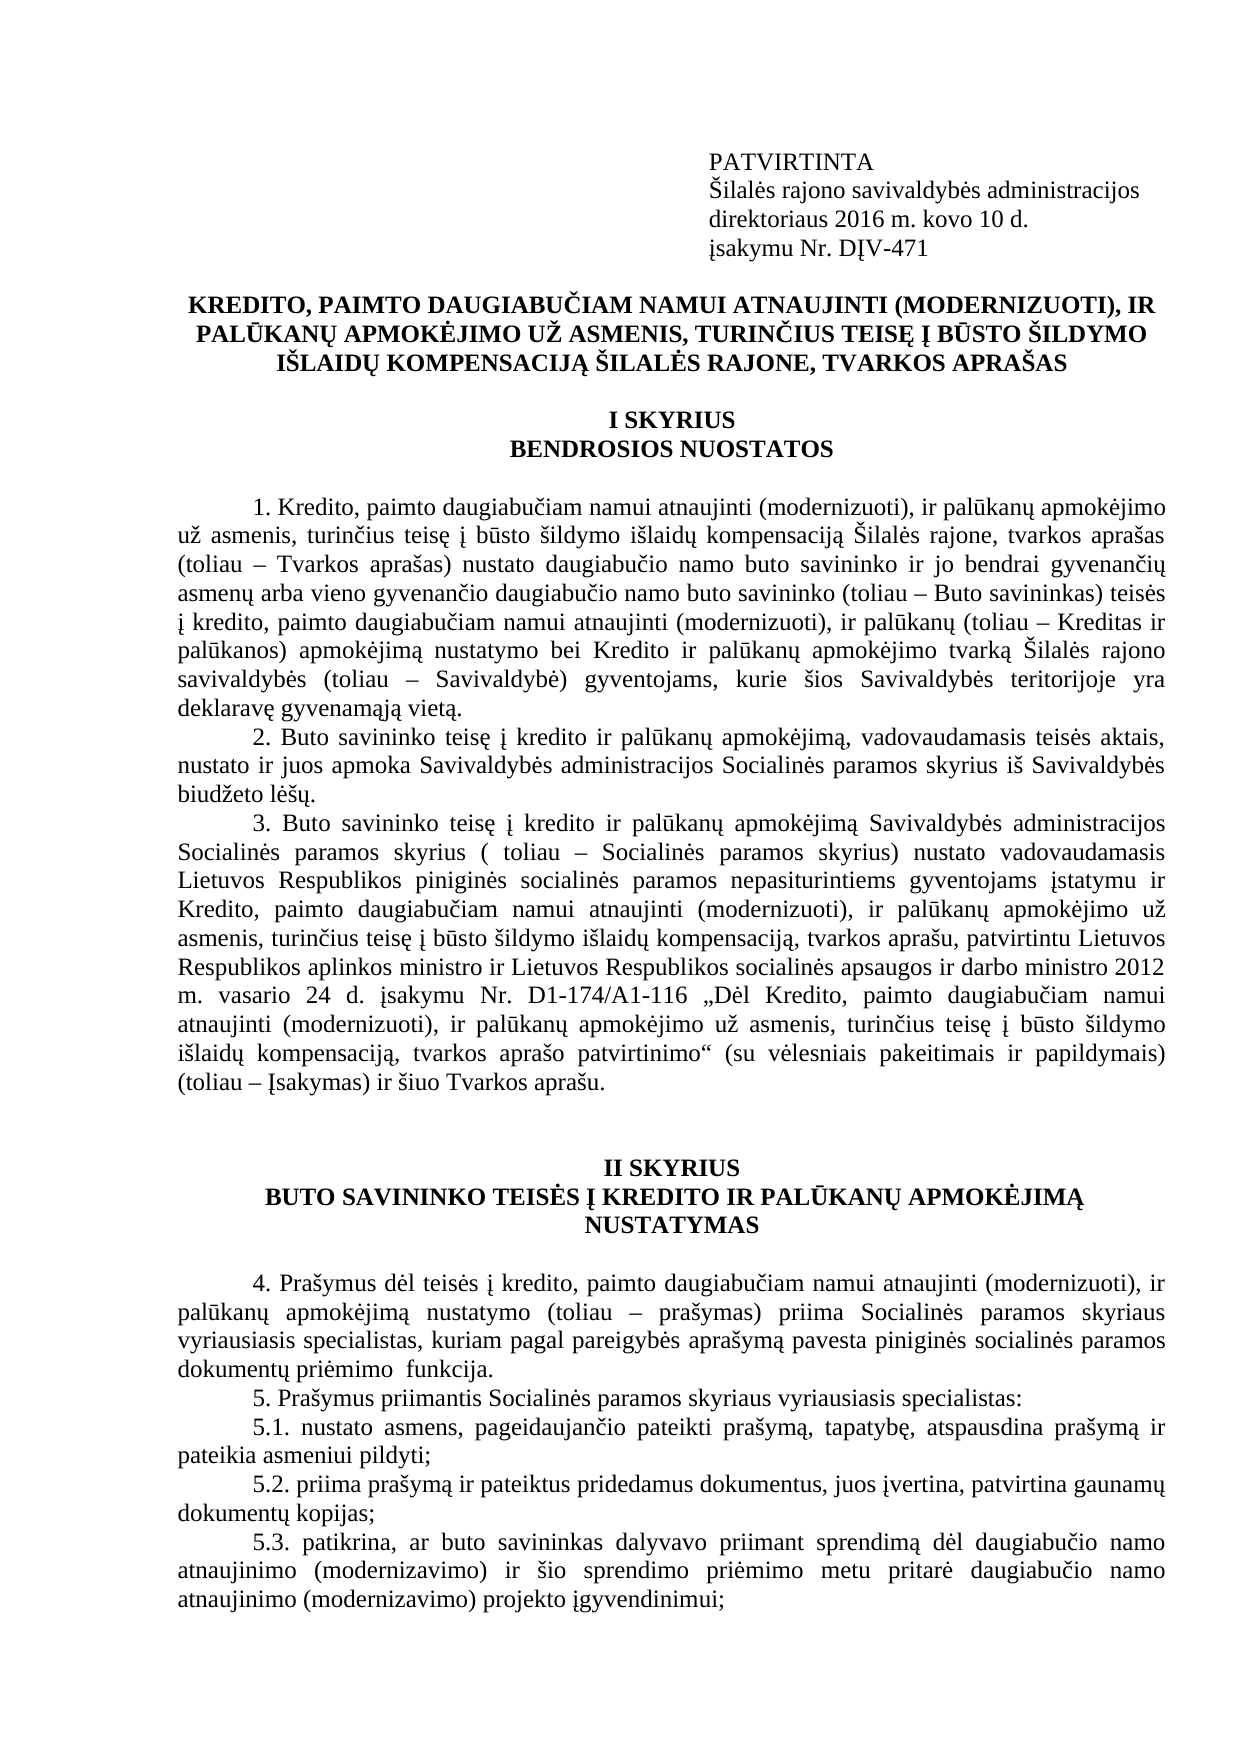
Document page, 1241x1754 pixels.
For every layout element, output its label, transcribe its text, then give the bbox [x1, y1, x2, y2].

text 5.2. priima prašymą ir pateiktus pridedamus dokumentus, juos įvertina, patvirtina gaunamų dokumentų kopijas; [177, 1469, 1166, 1527]
text 1. Kredito, paimto daugiabučiam namui atnaujinti (modernizuoti), ir palūkanų apmokėjimo už asmenis, turinčius teisę į būsto šildymo išlaidų kompensaciją Šilalės rajone, tvarkos aprašas (toliau – Tvarkos aprašas) nustato daugiabučio namo buto savininko ir jo bendrai gyvenančių asmenų arba vieno gyvenančio daugiabučio namo buto savininko (toliau – Buto savininkas) teisės į kredito, paimto daugiabučiam namui atnaujinti (modernizuoti), ir palūkanų (toliau – Kreditas ir palūkanos) apmokėjimą nustatymo bei Kredito ir palūkanų apmokėjimo tvarką Šilalės rajono savivaldybės (toliau – Savivaldybė) gyventojams, kurie šios Savivaldybės teritorijoje yra deklaravę gyvenamąją vietą. [177, 492, 1166, 722]
text II SKYRIUS [177, 1153, 1166, 1182]
text BENDROSIOS NUOSTATOS [177, 434, 1166, 463]
text Šilalės rajono savivaldybės administracijos [709, 176, 1166, 204]
text 3. Buto savininko teisę į kredito ir palūkanų apmokėjimą Savivaldybės administracijos Socialinės paramos skyrius ( toliau – Socialinės paramos skyrius) nustato vadovaudamasis Lietuvos Respublikos piniginės socialinės paramos nepasiturintiems gyventojams įstatymu ir Kredito, paimto daugiabučiam namui atnaujinti (modernizuoti), ir palūkanų apmokėjimo už asmenis, turinčius teisę į būsto šildymo išlaidų kompensaciją, tvarkos aprašu, patvirtintu Lietuvos Respublikos aplinkos ministro ir Lietuvos Respublikos socialinės apsaugos ir darbo ministro 2012 m. vasario 24 d. įsakymu Nr. D1-174/A1-116 „Dėl Kredito, paimto daugiabučiam namui atnaujinti (modernizuoti), ir palūkanų apmokėjimo už asmenis, turinčius teisę į būsto šildymo išlaidų kompensaciją, tvarkos aprašo patvirtinimo“ (su vėlesniais pakeitimais ir papildymais) (toliau – Įsakymas) ir šiuo Tvarkos aprašu. [177, 808, 1166, 1096]
text 5.3. patikrina, ar buto savininkas dalyvavo priimant sprendimą dėl daugiabučio namo atnaujinimo (modernizavimo) ir šio sprendimo priėmimo metu pritarė daugiabučio namo atnaujinimo (modernizavimo) projekto įgyvendinimui; [177, 1527, 1166, 1613]
text I SKYRIUS [177, 406, 1166, 434]
text KREDITO, PAIMTO DAUGIABUČIAM NAMUI ATNAUJINTI (MODERNIZUOTI), IR PALŪKANŲ APMOKĖJIMO UŽ ASMENIS, TURINČIUS TEISĘ Į BŪSTO ŠILDYMO IŠLAIDŲ KOMPENSACIJĄ ŠILALĖS RAJONE, TVARKOS APRAŠAS [177, 291, 1166, 377]
text direktoriaus 2016 m. kovo 10 d. [709, 204, 1166, 233]
text įsakymu Nr. DĮV-471 [709, 233, 1166, 262]
text 2. Buto savininko teisę į kredito ir palūkanų apmokėjimą, vadovaudamasis teisės aktais, nustato ir juos apmoka Savivaldybės administracijos Socialinės paramos skyrius iš Savivaldybės biudžeto lėšų. [177, 722, 1166, 808]
text patvirtinta [709, 147, 1166, 176]
text 5.1. nustato asmens, pageidaujančio pateikti prašymą, tapatybę, atspausdina prašymą ir pateikia asmeniui pildyti; [177, 1412, 1166, 1469]
text BUTO SAVININKO TEISĖS Į KREDITO IR PALŪKANŲ APMOKĖJIMĄ NUSTATYMAS [177, 1182, 1166, 1239]
text 4. Prašymus dėl teisės į kredito, paimto daugiabučiam namui atnaujinti (modernizuoti), ir palūkanų apmokėjimą nustatymo (toliau – prašymas) priima Socialinės paramos skyriaus vyriausiasis specialistas, kuriam pagal pareigybės aprašymą pavesta piniginės socialinės paramos dokumentų priėmimo funkcija. [177, 1268, 1166, 1383]
text 5. Prašymus priimantis Socialinės paramos skyriaus vyriausiasis specialistas: [177, 1383, 1166, 1412]
